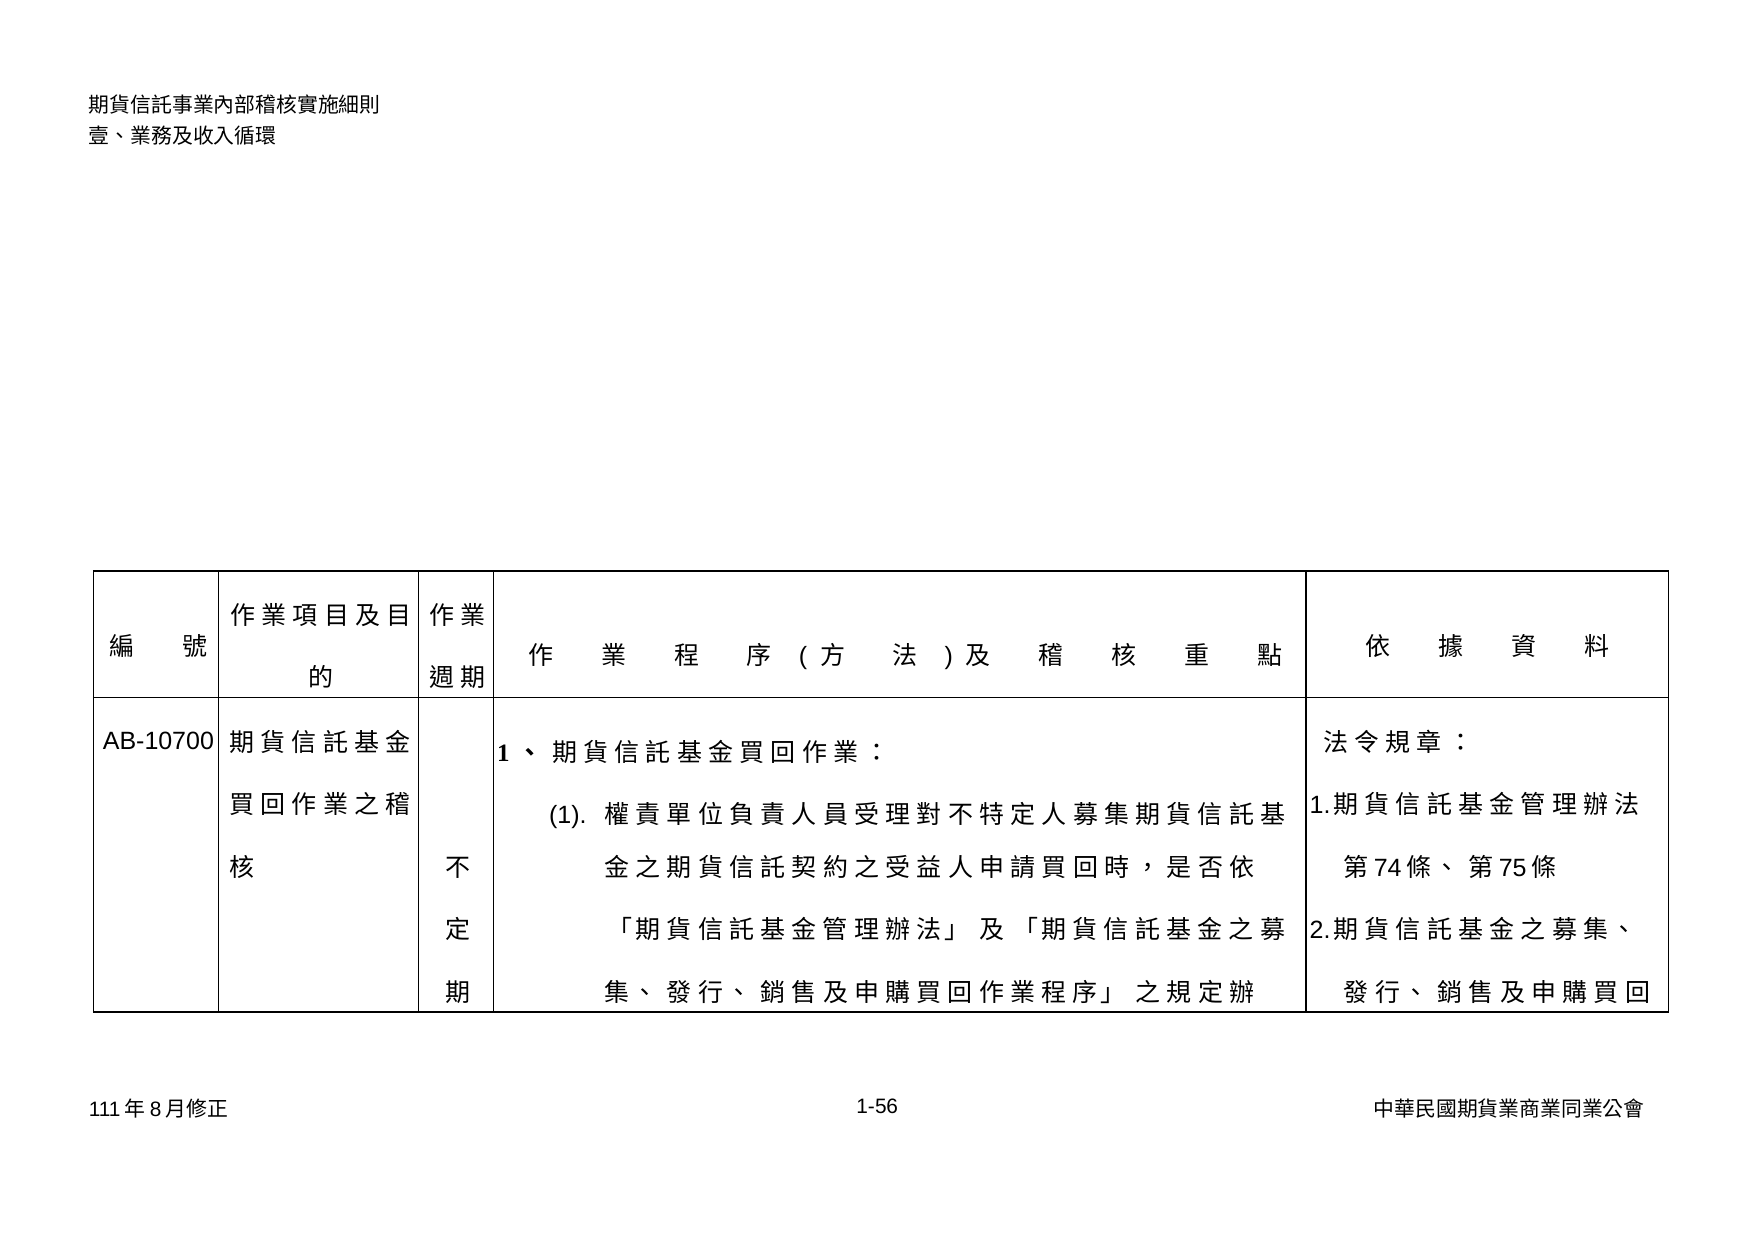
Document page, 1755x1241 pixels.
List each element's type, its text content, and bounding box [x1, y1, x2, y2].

table_cell 期貨信託基金買回作業之稽核 [219, 698, 418, 1011]
table_header 編 號 [94, 572, 218, 697]
table_cell 法令規章： 1.期貨信託基金管理辦法第74條、第75條 2.期貨信託基金之募集、發行、銷售及申購買回 [1307, 698, 1668, 1011]
table_header 依 據 資 料 [1307, 572, 1668, 697]
table_cell 不 定 期 [419, 698, 493, 1011]
table_header 作 業 程 序 ( 方 法 ) 及 稽 核 重 點 [494, 572, 1305, 697]
table_cell AB-10700 [94, 698, 218, 1011]
table_cell 期貨信託基金買回作業： 權責單位負責人員受理對不特定人募集期貨信託基金之期貨信託契約之受益人申請買回時，是否依「期貨信託基金管理辦法」及「期貨信託基金之募集、發行、銷售及申購買回作業程序」之規定辦理。 權責單位負責人員受理對符合一定資格條件之人募集之期貨信託基金之受益人申請買回時，是否依期貨信託契約之規定辦理。 期貨信託事業是否依不同基金之特性，訂定其受理受益憑證買回申請之截止時間，權責單位負責人員是否確實嚴格執行並保留相關書面或系統之申請紀錄，備供查核。 期貨信託基金淨資產價值及期貨信託基金管理辦法第五十條確認基金資產保持比率之計算，相關計算及確認文件是否經權責主管覆核其正確性及適當性。 權責單位負責人員是否依據核准之受益憑證買回價格指示基金保管機構給付價款，且是否要求基金保管機構以買回人為受款人之記名劃線禁止背書轉讓票據或匯款方式給付買回價金。 遇有期貨信託基金得暫停計算淨資產價值及買回之情況，是否依規定報經主管機關核准；因主要投資所在國或地區之期貨或證券交易市場遇例假日休市等停止交易情形而暫停計算淨資產價值及暫停買回，期貨信託契約、公開說明書及銷售文件是否依主管機關97.1.17金管證七字第09600726863號令載明相關事宜；占期貨信託基金淨資產價值一定比例或主要投資國之最新國家別及其休假日情形，是否提前一週於公司網站公布及依規定公告。 [494, 698, 1305, 1011]
table_header 作業項目及目的 [219, 572, 418, 697]
table_header 作業 週期 [419, 572, 493, 697]
